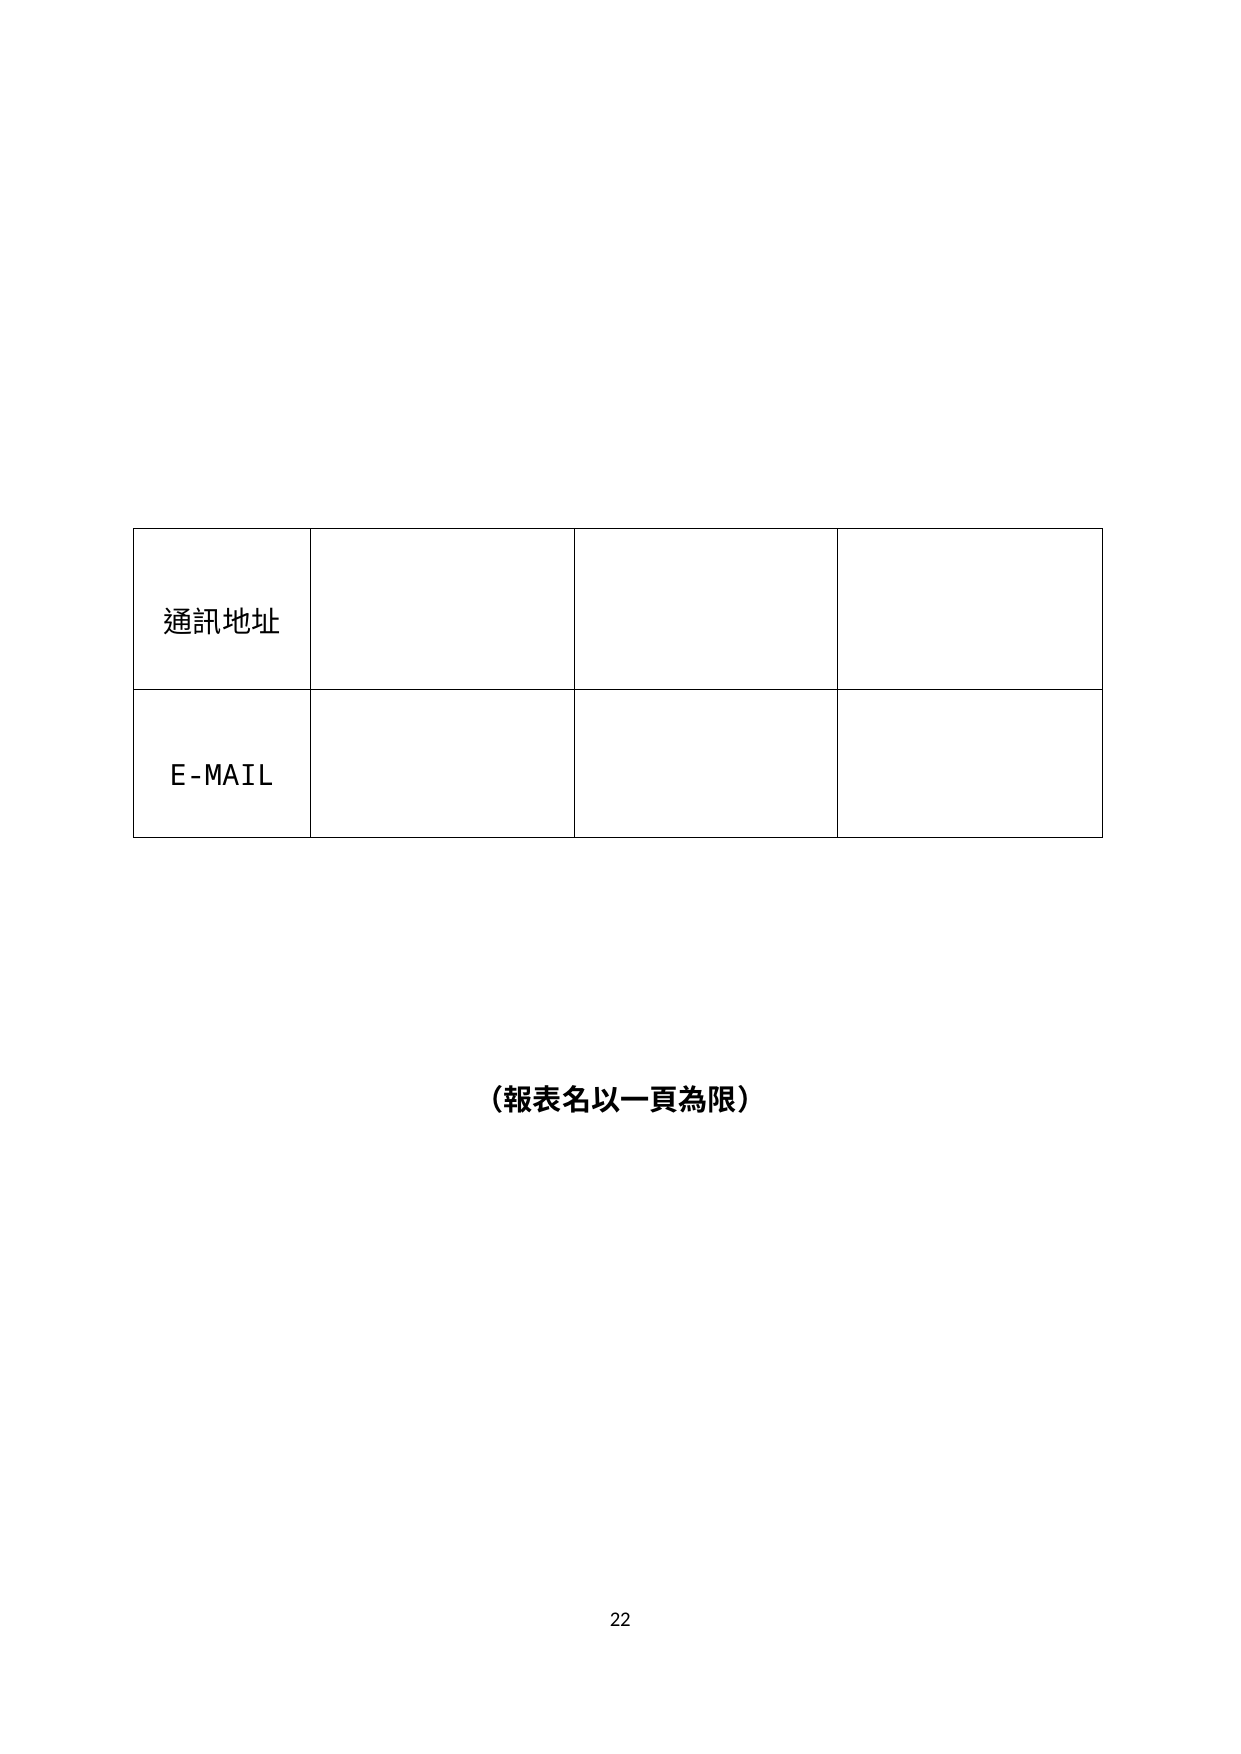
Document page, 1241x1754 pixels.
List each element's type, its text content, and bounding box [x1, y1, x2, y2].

table_cell E-MAIL [134, 690, 310, 837]
table_cell [838, 690, 1102, 837]
table_cell 通訊地址 [134, 529, 310, 689]
text （報表名以一頁為限） [187, 1056, 1053, 1119]
table_cell [838, 529, 1102, 689]
table_cell [575, 529, 837, 689]
table_cell [1103, 689, 1107, 837]
table_cell [1103, 528, 1107, 689]
table_cell [575, 690, 837, 837]
table_cell [311, 529, 574, 689]
table_cell [311, 690, 574, 837]
